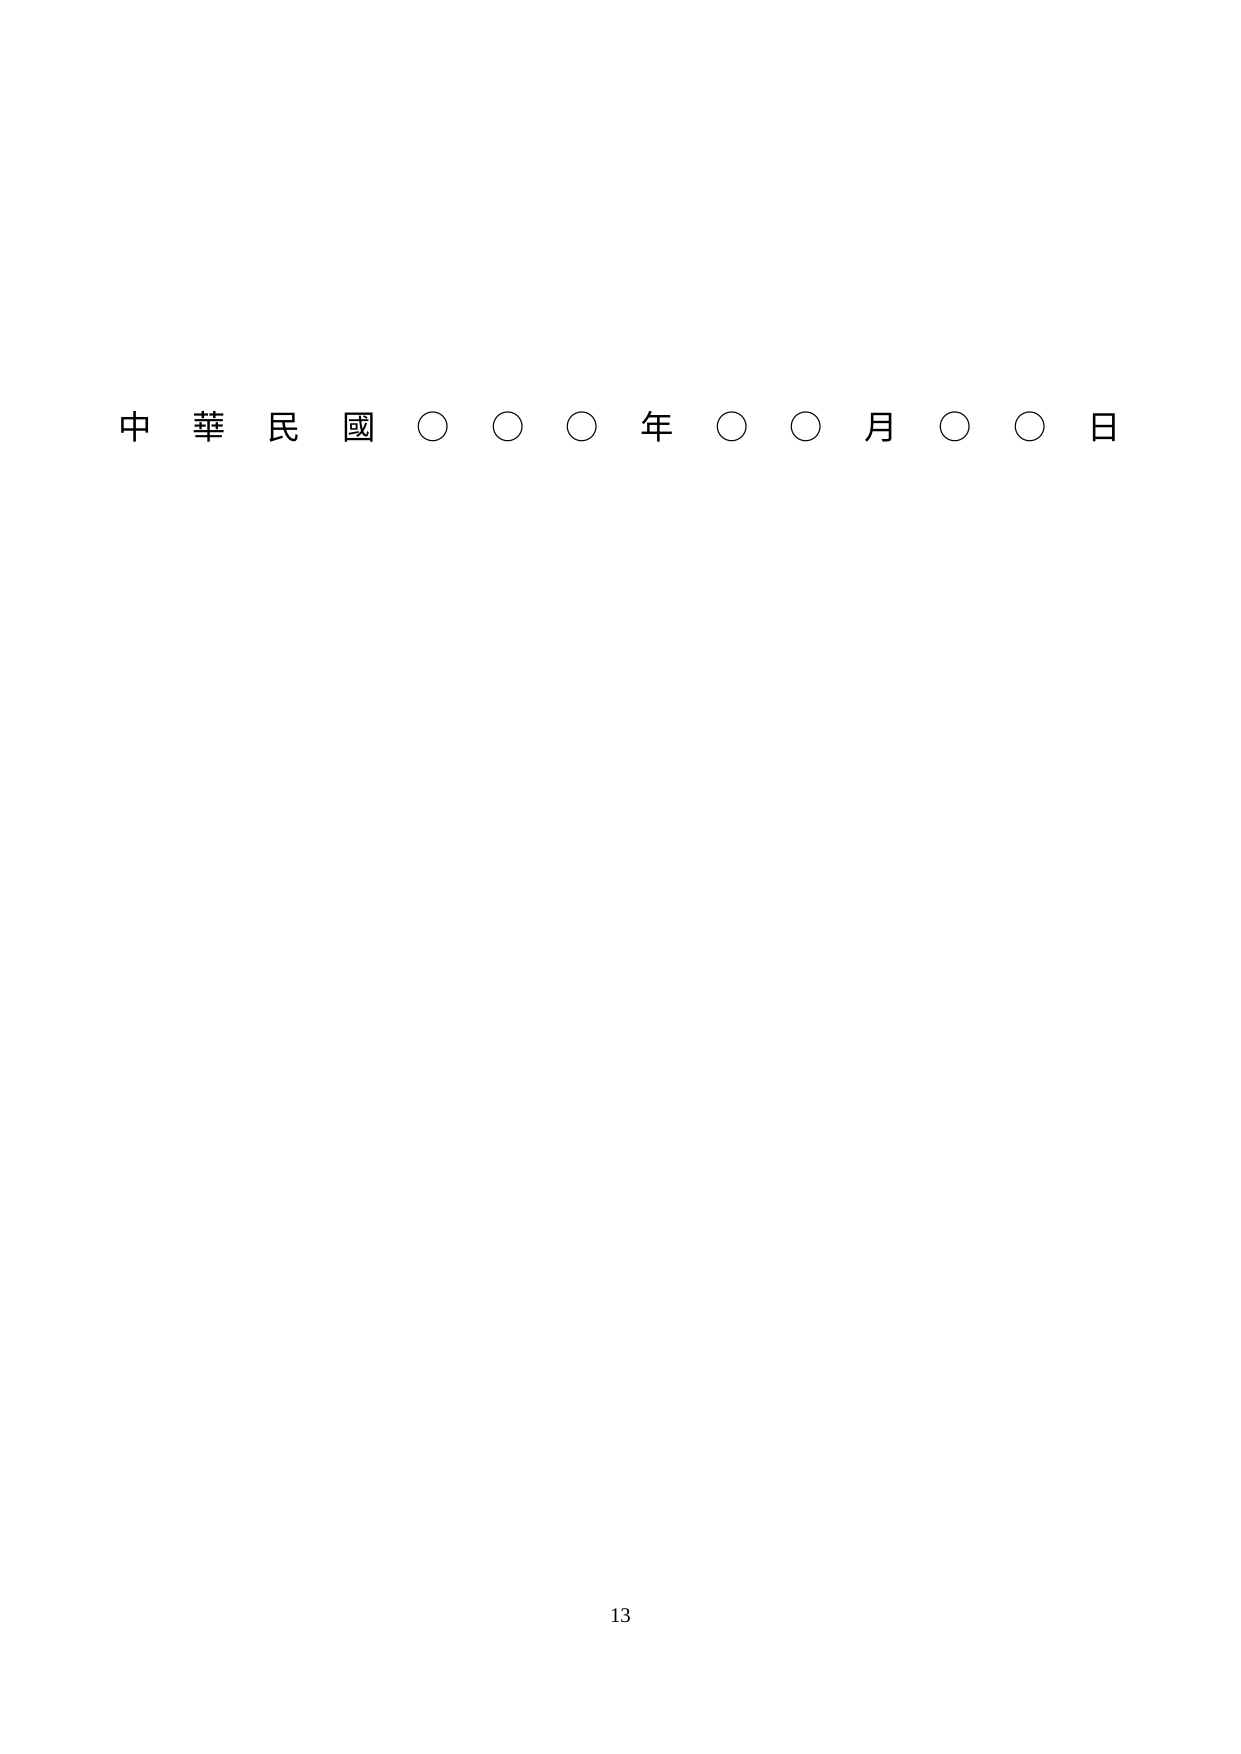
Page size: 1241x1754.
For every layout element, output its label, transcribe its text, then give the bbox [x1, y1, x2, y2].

text 中華民國○○○年○○月○○日 [118, 388, 1122, 463]
